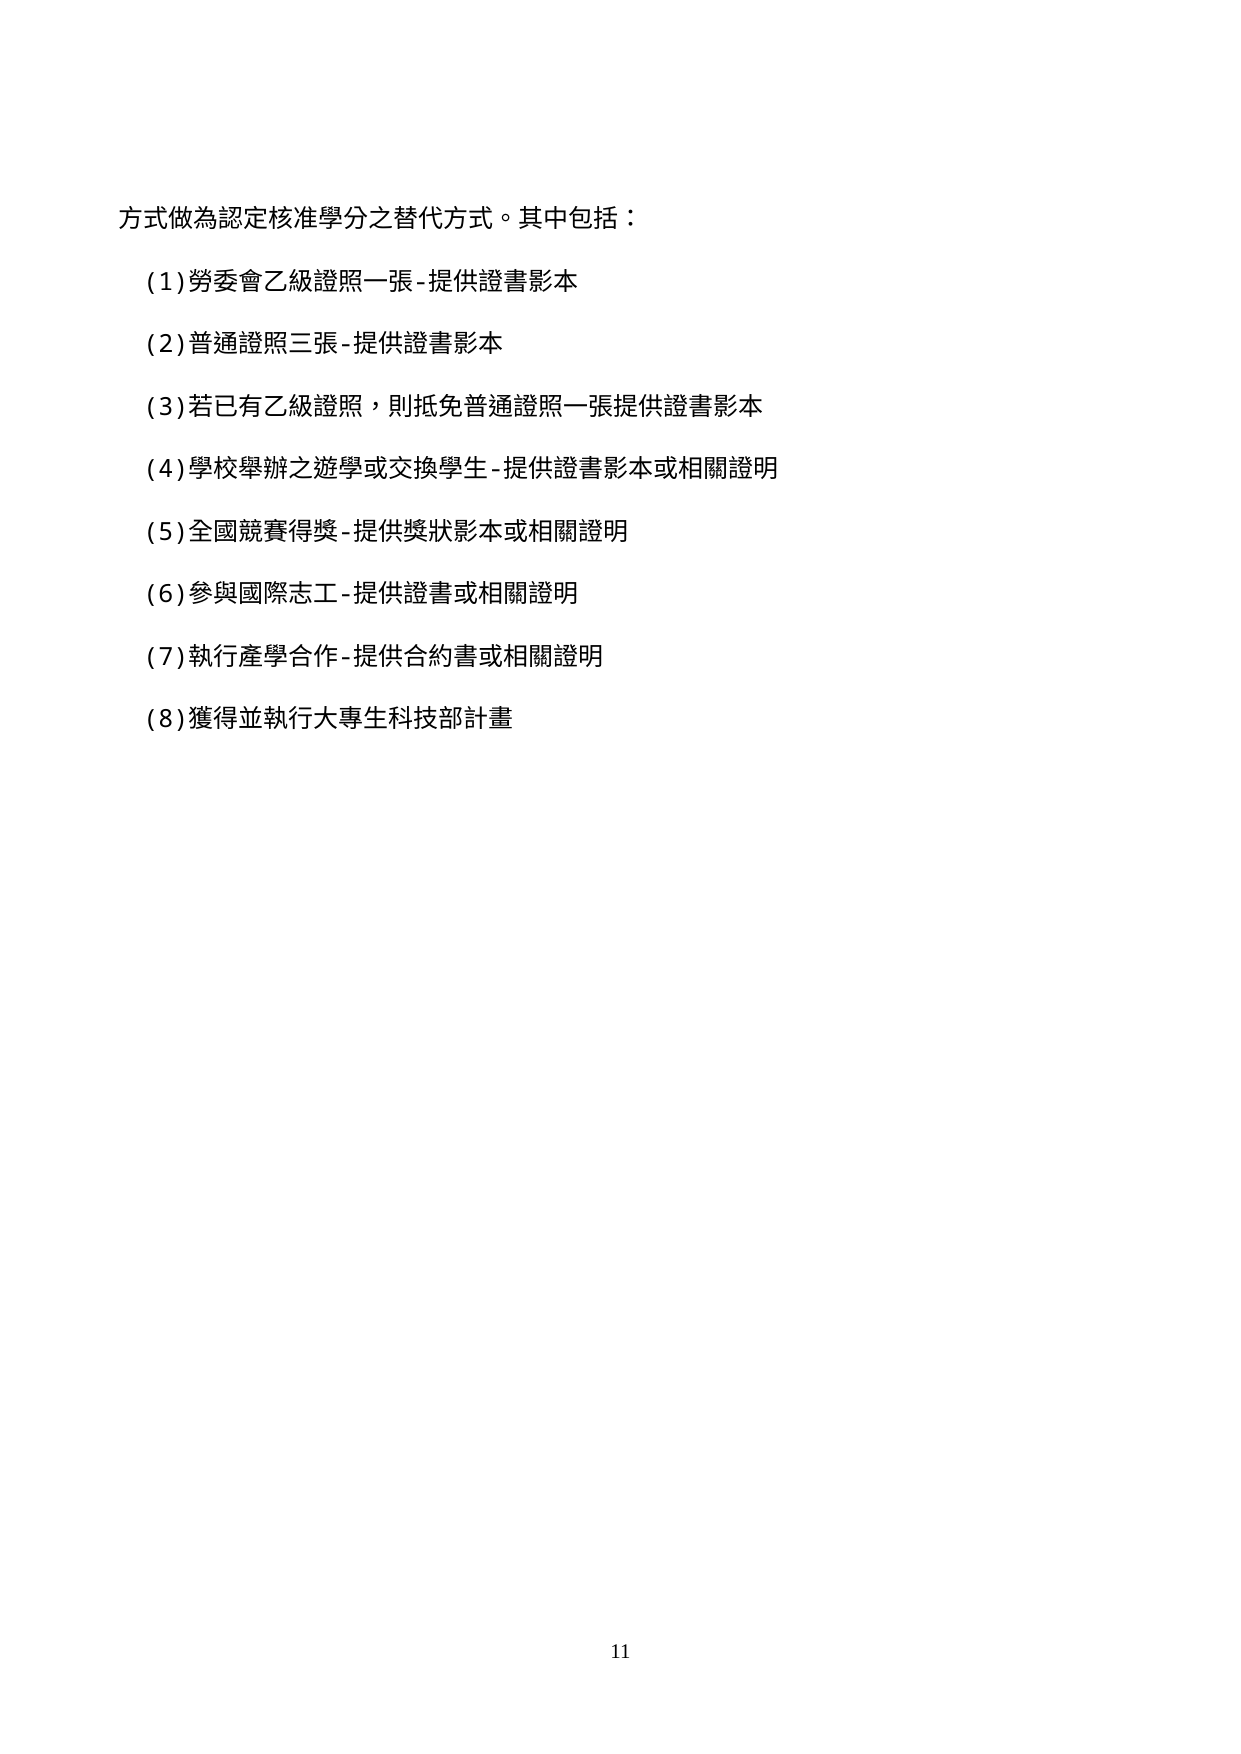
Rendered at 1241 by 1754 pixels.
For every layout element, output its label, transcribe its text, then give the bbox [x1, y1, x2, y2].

text (7)執行產學合作-提供合約書或相關證明 [143, 612, 1122, 675]
text (4)學校舉辦之遊學或交換學生-提供證書影本或相關證明 [143, 425, 1122, 487]
text (8)獲得並執行大專生科技部計畫 [143, 675, 1122, 737]
text (3)若已有乙級證照，則抵免普通證照一張提供證書影本 [143, 362, 1122, 425]
text (6)參與國際志工-提供證書或相關證明 [143, 550, 1122, 612]
text (2)普通證照三張-提供證書影本 [143, 300, 1122, 362]
text 方式做為認定核准學分之替代方式。其中包括： [118, 175, 1122, 237]
text (1)勞委會乙級證照一張-提供證書影本 [143, 237, 1122, 300]
text (5)全國競賽得獎-提供獎狀影本或相關證明 [143, 487, 1122, 550]
